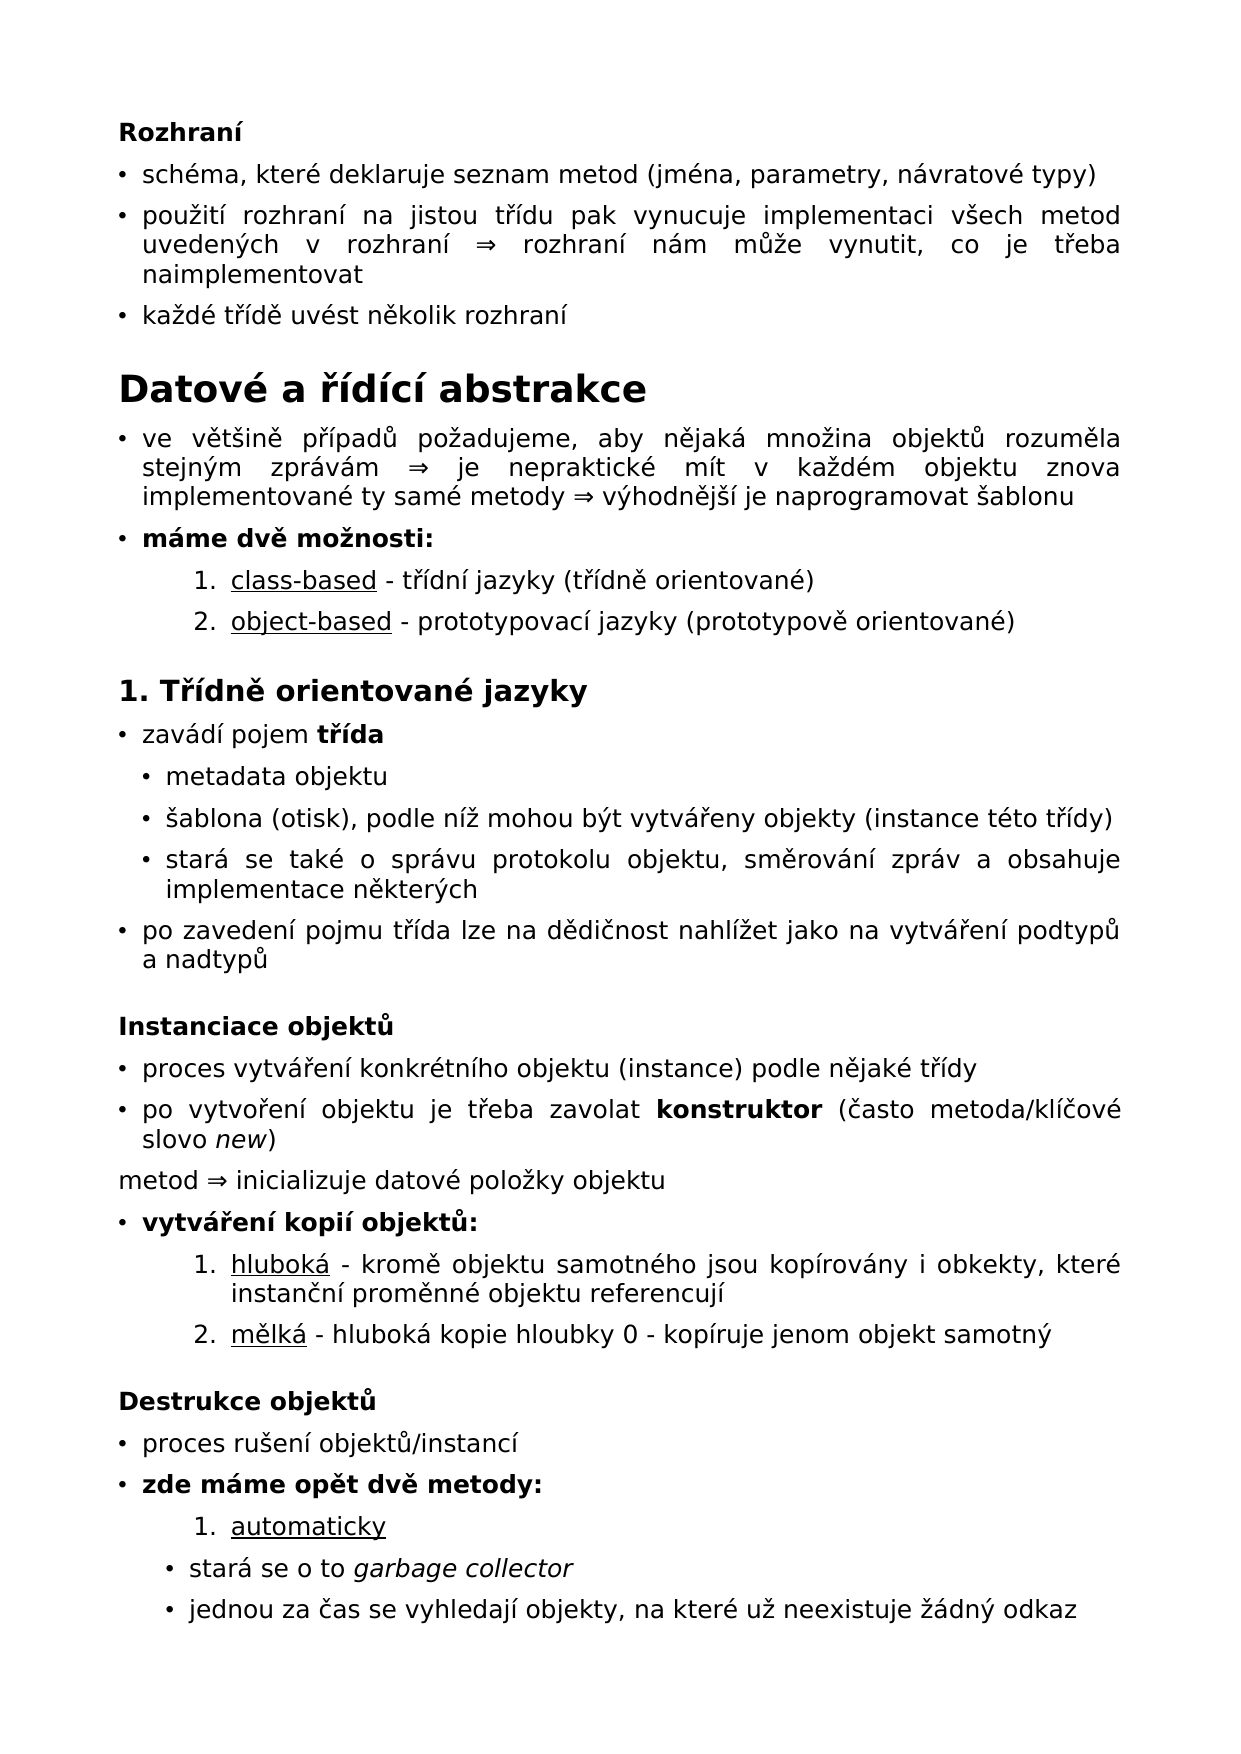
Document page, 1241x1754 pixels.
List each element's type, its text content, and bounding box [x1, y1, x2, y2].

list ve většině případů požadujeme, aby nějaká množina objektů rozuměla stejným zprávám ⇒ je nepraktické mít v každém objektu znova implementované ty samé metody ⇒ výhodnější je naprogramovat šablonu [118, 424, 1122, 512]
list vytváření kopií objektů: [118, 1208, 1122, 1237]
list schéma, které deklaruje seznam metod (jména, parametry, návratové typy) [118, 160, 1122, 189]
list po vytvoření objektu je třeba zavolat konstruktor (často metoda/klíčové slovo new) [118, 1096, 1122, 1154]
list použití rozhraní na jistou třídu pak vynucuje implementaci všech metod uvedených v rozhraní ⇒ rozhraní nám může vynutit, co je třeba naimplementovat [118, 201, 1122, 289]
list mělká - hluboká kopie hloubky 0 - kopíruje jenom objekt samotný [193, 1321, 1122, 1350]
list automaticky [193, 1512, 1122, 1542]
subtitle Datové a řídící abstrakce [118, 368, 1122, 412]
list zavádí pojem třída [118, 721, 1122, 750]
list stará se také o správu protokolu objektu, směrování zpráv a obsahuje implementace některých [142, 846, 1122, 904]
list máme dvě možnosti: [118, 524, 1122, 553]
list object-based - prototypovací jazyky (prototypově orientované) [193, 608, 1122, 637]
subtitle Rozhraní [118, 118, 1122, 147]
subtitle Destrukce objektů [118, 1387, 1122, 1417]
list hluboká - kromě objektu samotného jsou kopírovány i obkekty, které instanční proměnné objektu referencují [193, 1250, 1122, 1308]
subtitle Instanciace objektů [118, 1012, 1122, 1042]
list proces vytváření konkrétního objektu (instance) podle nějaké třídy [118, 1054, 1122, 1083]
list jednou za čas se vyhledají objekty, na které už neexistuje žádný odkaz [165, 1596, 1122, 1625]
list stará se o to garbage collector [165, 1554, 1122, 1583]
list class-based - třídní jazyky (třídně orientované) [193, 566, 1122, 595]
list zde máme opět dvě metody: [118, 1471, 1122, 1500]
text metod ⇒ inicializuje datové položky objektu [118, 1167, 1122, 1196]
list po zavedení pojmu třída lze na dědičnost nahlížet jako na vytváření podtypů a nadtypů [118, 917, 1122, 975]
list proces rušení objektů/instancí [118, 1429, 1122, 1458]
list šablona (otisk), podle níž mohou být vytvářeny objekty (instance této třídy) [142, 804, 1122, 833]
subtitle 1. Třídně orientované jazyky [118, 674, 1122, 708]
list metadata objektu [142, 762, 1122, 792]
list každé třídě uvést několik rozhraní [118, 301, 1122, 331]
